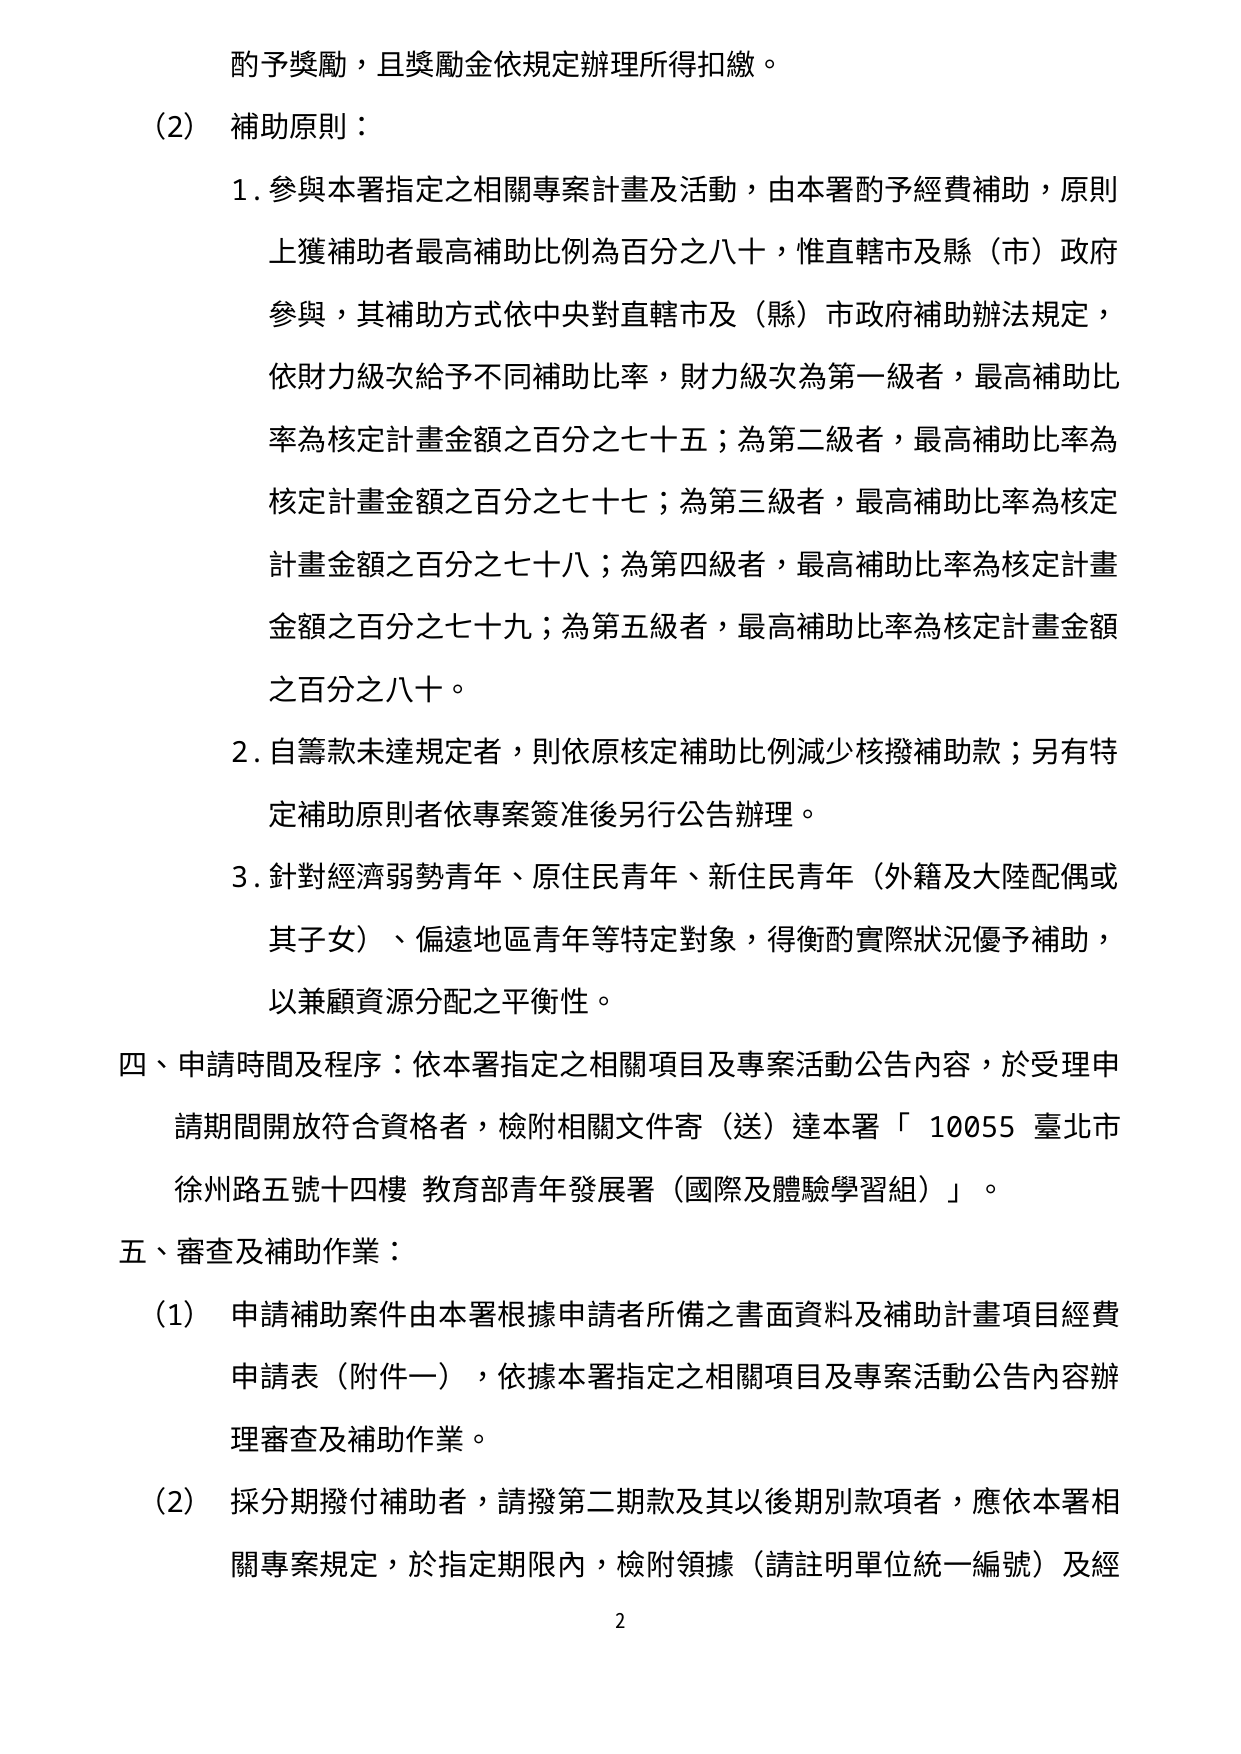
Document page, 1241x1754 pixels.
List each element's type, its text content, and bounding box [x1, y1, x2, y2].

list 參與本署指定之相關專案計畫及活動，由本署酌予經費補助，原則上獲補助者最高補助比例為百分之八十，惟直轄市及縣（市）政府參與，其補助方式依中央對直轄市及（縣）市政府補助辦法規定，依財力級次給予不同補助比率，財力級次為第一級者，最高補助比率為核定計畫金額之百分之七十五；為第二級者，最高補助比率為核定計畫金額之百分之七十七；為第三級者，最高補助比率為核定計畫金額之百分之七十八；為第四級者，最高補助比率為核定計畫金額之百分之七十九；為第五級者，最高補助比率為核定計畫金額之百分之八十。 [231, 146, 1122, 708]
list 申請補助案件由本署根據申請者所備之書面資料及補助計畫項目經費申請表（附件一），依據本署指定之相關項目及專案活動公告內容辦理審查及補助作業。 [137, 1271, 1122, 1458]
text 四、申請時間及程序：依本署指定之相關項目及專案活動公告內容，於受理申請期間開放符合資格者，檢附相關文件寄（送）達本署「 10055 臺北市徐州路五號十四樓 教育部青年發展署（國際及體驗學習組）」。 [118, 1021, 1122, 1208]
list 補助原則： [137, 83, 1122, 146]
list 自籌款未達規定者，則依原核定補助比例減少核撥補助款；另有特定補助原則者依專案簽准後另行公告辦理。 [231, 708, 1122, 833]
list 酌予獎勵，且獎勵金依規定辦理所得扣繳。 [137, 21, 1122, 83]
text 五、審查及補助作業： [118, 1208, 1122, 1271]
list 針對經濟弱勢青年、原住民青年、新住民青年（外籍及大陸配偶或其子女）、偏遠地區青年等特定對象，得衡酌實際狀況優予補助，以兼顧資源分配之平衡性。 [231, 833, 1122, 1021]
list 採分期撥付補助者，請撥第二期款及其以後期別款項者，應依本署相關專案規定，於指定期限內，檢附領據（請註明單位統一編號）及經 [137, 1458, 1122, 1583]
